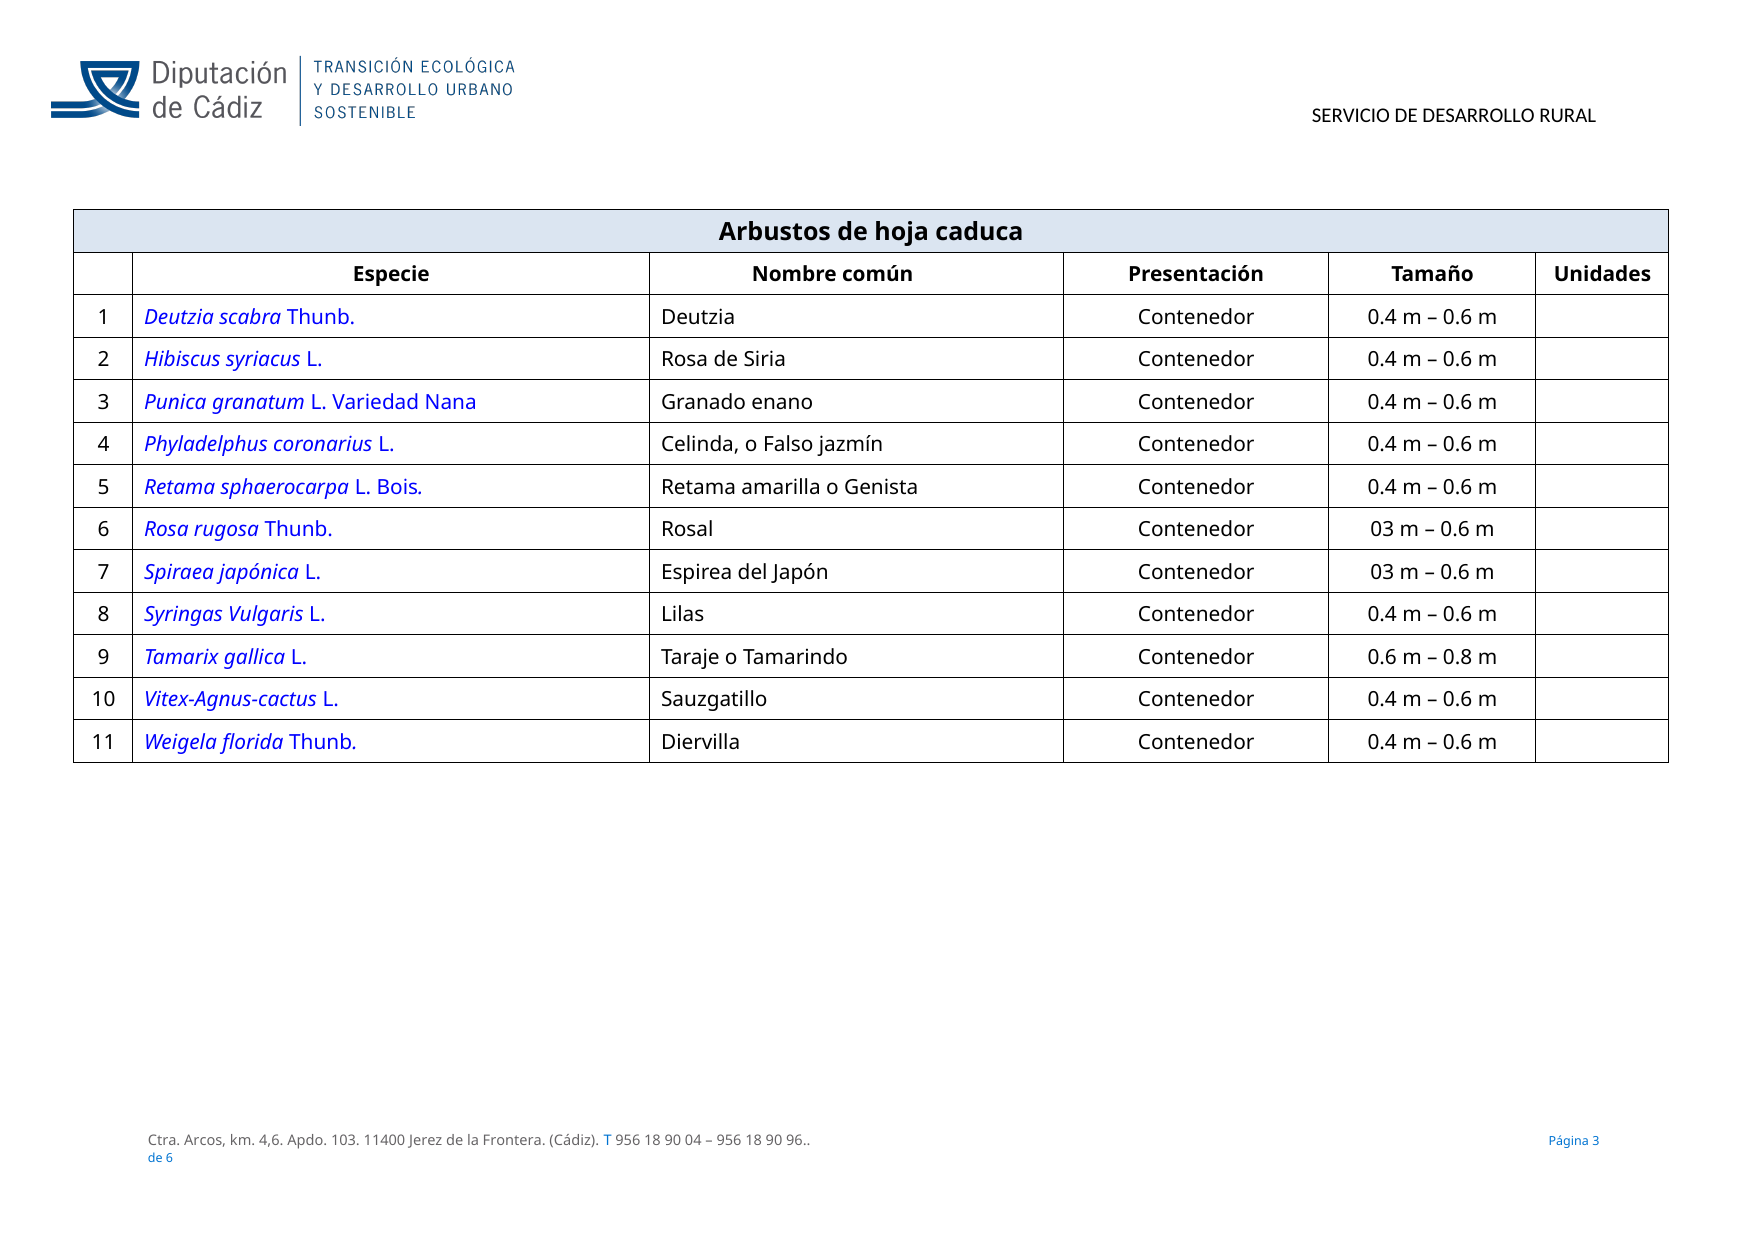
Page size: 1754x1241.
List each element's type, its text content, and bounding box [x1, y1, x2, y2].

table_cell Vitex-Agnus-cactus L. [133, 678, 649, 719]
table_cell 0.4 m – 0.6 m [1329, 678, 1535, 719]
table_cell Phyladelphus coronarius L. [133, 423, 649, 464]
table_cell Tamarix gallica L. [133, 635, 649, 677]
table_cell Weigela florida Thunb. [133, 720, 649, 762]
table_cell [1536, 593, 1668, 634]
table_cell Contenedor [1064, 678, 1328, 719]
table_cell [1536, 635, 1668, 677]
table_cell Celinda, o Falso jazmín [650, 423, 1063, 464]
table_cell 0.4 m – 0.6 m [1329, 465, 1535, 507]
table_cell Tamaño [1329, 253, 1535, 294]
table_cell [1536, 338, 1668, 379]
table_cell Contenedor [1064, 550, 1328, 592]
table_cell Presentación [1064, 253, 1328, 294]
table_cell 0.4 m – 0.6 m [1329, 423, 1535, 464]
picture [51, 54, 523, 126]
table_cell Granado enano [650, 380, 1063, 422]
table_cell Rosa de Siria [650, 338, 1063, 379]
table_cell [1536, 295, 1668, 337]
table_cell Contenedor [1064, 720, 1328, 762]
table_cell Rosal [650, 508, 1063, 549]
table_cell Hibiscus syriacus L. [133, 338, 649, 379]
table_cell Contenedor [1064, 295, 1328, 337]
table_cell 0.4 m – 0.6 m [1329, 720, 1535, 762]
table_cell Taraje o Tamarindo [650, 635, 1063, 677]
table_cell [74, 253, 132, 294]
table_cell Unidades [1536, 253, 1668, 294]
table_cell [1536, 465, 1668, 507]
table_cell 2 [74, 338, 132, 379]
table_cell 9 [74, 635, 132, 677]
table_cell 4 [74, 423, 132, 464]
table_cell 10 [74, 678, 132, 719]
table_cell Contenedor [1064, 465, 1328, 507]
table_cell Espirea del Japón [650, 550, 1063, 592]
table_cell 8 [74, 593, 132, 634]
table_cell Contenedor [1064, 508, 1328, 549]
table_cell Deutzia [650, 295, 1063, 337]
table_cell Contenedor [1064, 635, 1328, 677]
table_cell Contenedor [1064, 593, 1328, 634]
table_cell 1 [74, 295, 132, 337]
table_cell Syringas Vulgaris L. [133, 593, 649, 634]
table_cell Nombre común [650, 253, 1063, 294]
table_cell 6 [74, 508, 132, 549]
table_header Arbustos de hoja caduca [74, 210, 1668, 252]
table_cell Lilas [650, 593, 1063, 634]
table_cell 0.4 m – 0.6 m [1329, 338, 1535, 379]
table_cell 03 m – 0.6 m [1329, 508, 1535, 549]
table_cell 7 [74, 550, 132, 592]
table_cell 0.4 m – 0.6 m [1329, 295, 1535, 337]
table_cell Contenedor [1064, 338, 1328, 379]
table_cell Deutzia scabra Thunb. [133, 295, 649, 337]
table_cell [1536, 508, 1668, 549]
table_cell [1536, 550, 1668, 592]
table_cell [1536, 678, 1668, 719]
table_cell Diervilla [650, 720, 1063, 762]
table_cell 0.4 m – 0.6 m [1329, 380, 1535, 422]
table_cell Rosa rugosa Thunb. [133, 508, 649, 549]
table_cell 3 [74, 380, 132, 422]
table_cell Retama sphaerocarpa L. Bois. [133, 465, 649, 507]
table_cell [1536, 380, 1668, 422]
table_cell Sauzgatillo [650, 678, 1063, 719]
table_cell 0.6 m – 0.8 m [1329, 635, 1535, 677]
table_cell Especie [133, 253, 649, 294]
table_cell Retama amarilla o Genista [650, 465, 1063, 507]
table_cell Contenedor [1064, 423, 1328, 464]
table_cell 03 m – 0.6 m [1329, 550, 1535, 592]
table_cell Contenedor [1064, 380, 1328, 422]
table_cell Punica granatum L. Variedad Nana [133, 380, 649, 422]
table_cell Spiraea japónica L. [133, 550, 649, 592]
table_cell [1536, 423, 1668, 464]
table_cell [1536, 720, 1668, 762]
table_cell 11 [74, 720, 132, 762]
table_cell 5 [74, 465, 132, 507]
table_cell 0.4 m – 0.6 m [1329, 593, 1535, 634]
